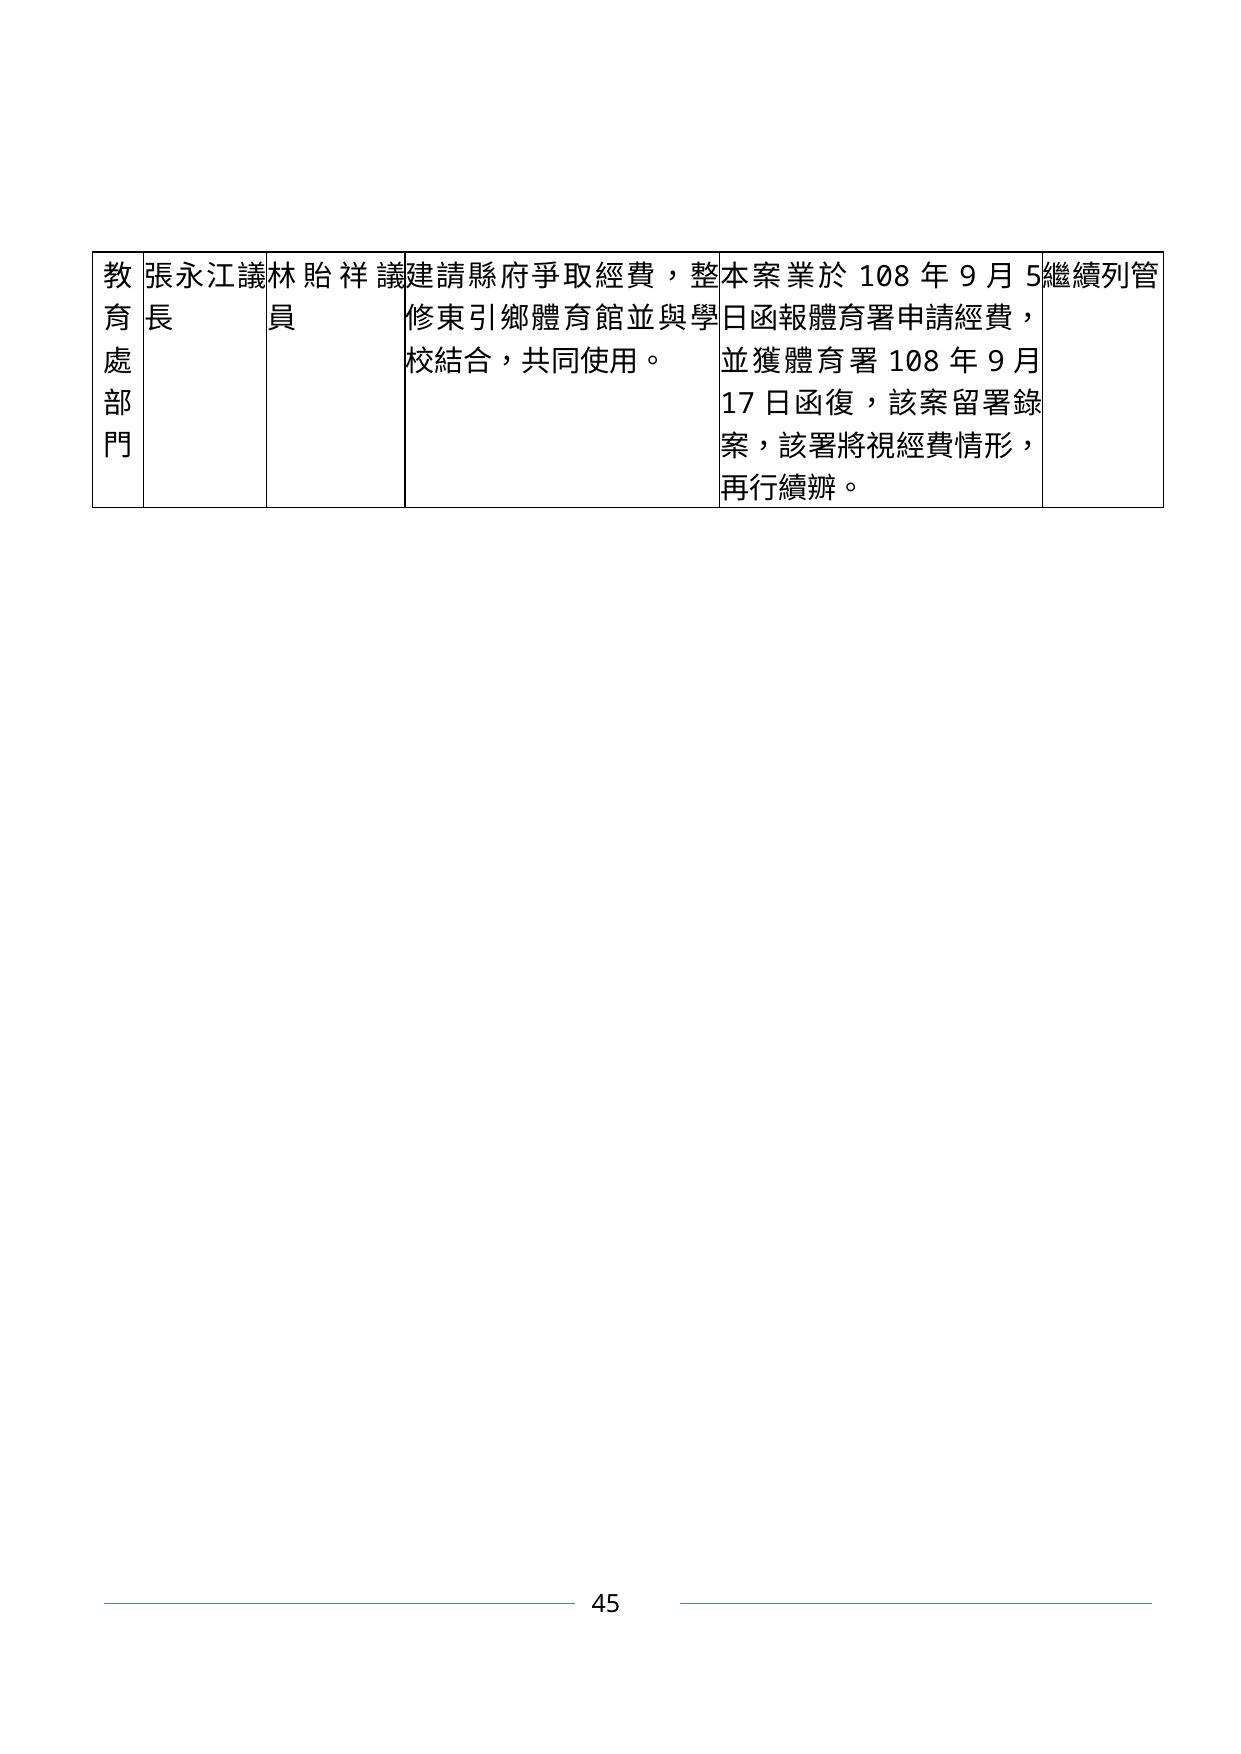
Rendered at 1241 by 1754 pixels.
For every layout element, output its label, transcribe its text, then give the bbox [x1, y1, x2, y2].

table_cell 本案業於108年9月5日函報體育署申請經費，並獲體育署108年9月17日函復，該案留署錄案，該署將視經費情形，再行續辧。 [720, 253, 1042, 507]
table_cell 繼續列管 [1043, 253, 1163, 507]
table_cell 教育處 部門 [93, 253, 143, 507]
table_cell 建請縣府爭取經費，整修東引鄉體育館並與學校結合，共同使用。 [406, 253, 719, 507]
table_cell 張永江議長 [144, 253, 266, 507]
table_cell 林貽祥議員 [267, 253, 404, 507]
